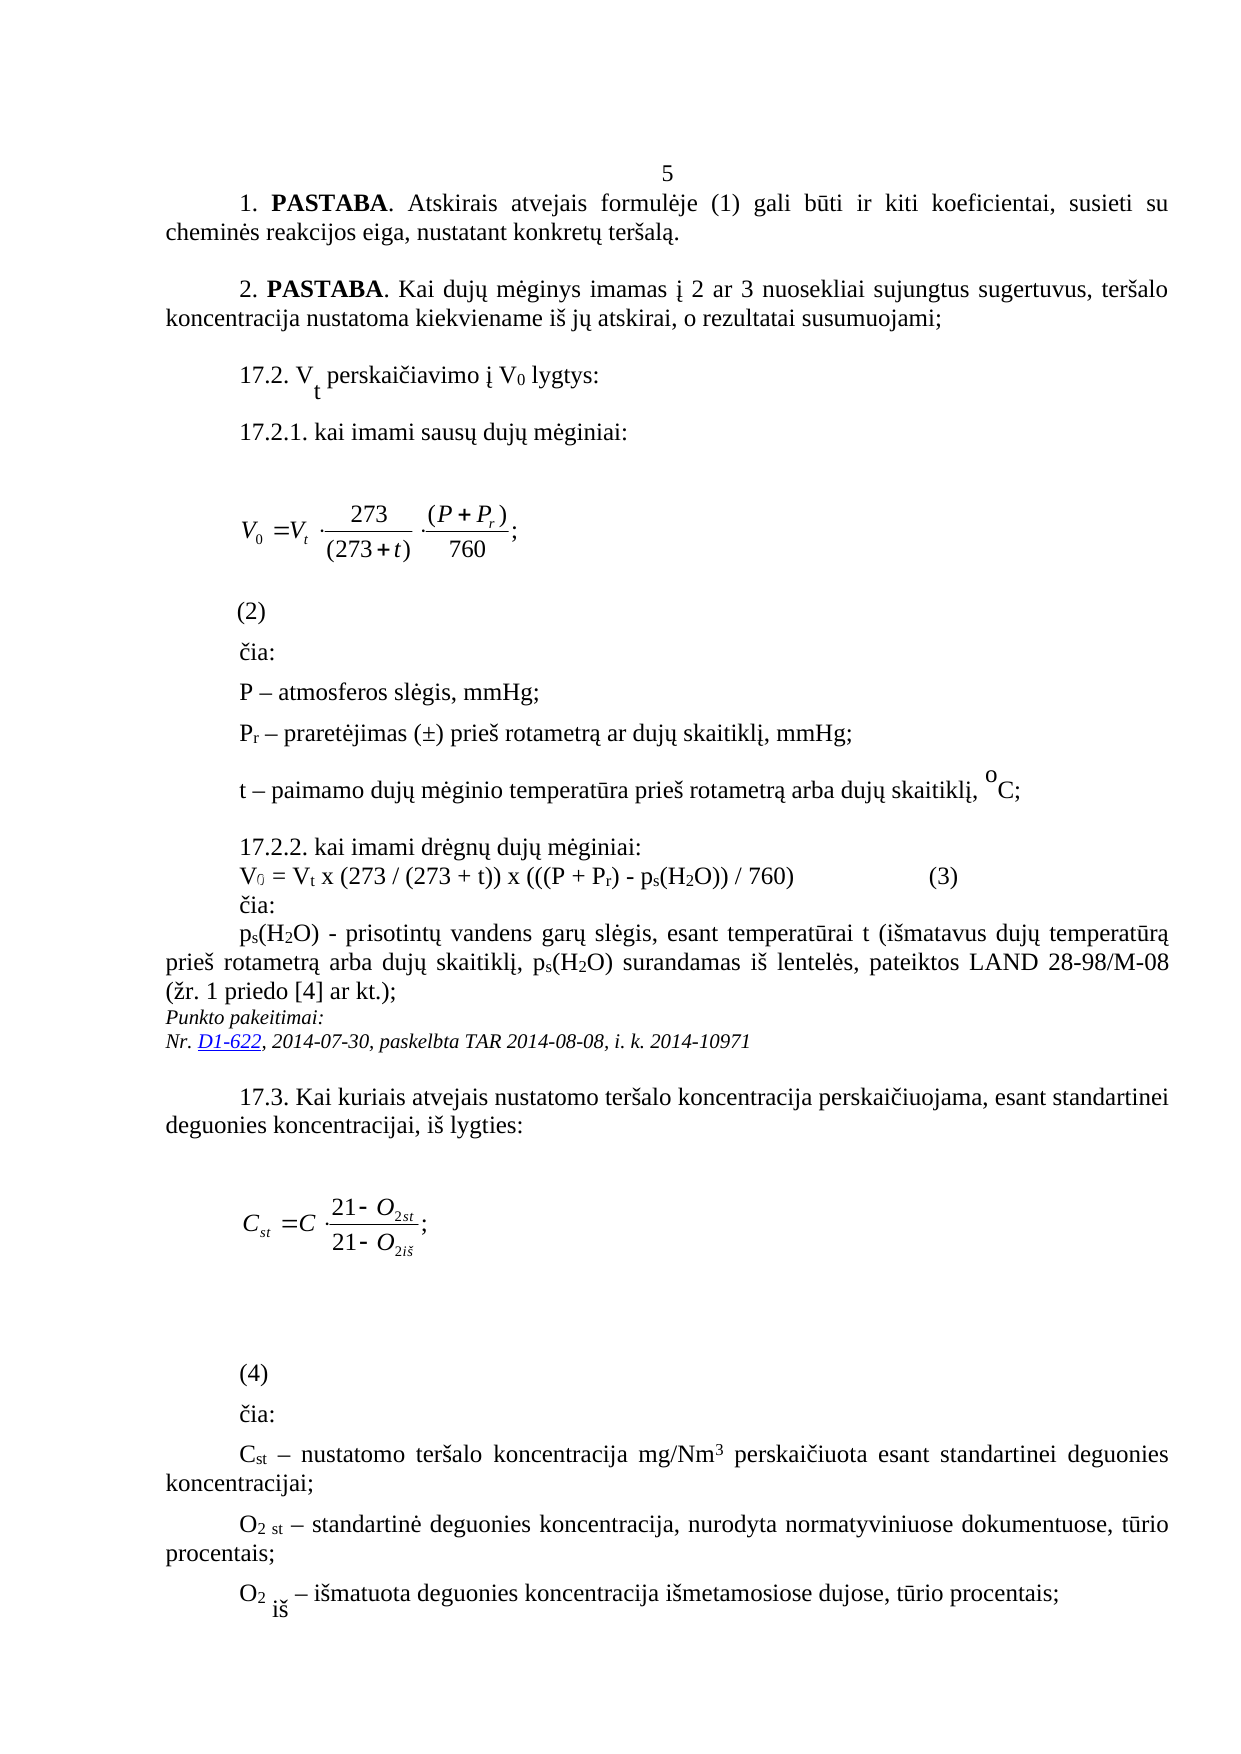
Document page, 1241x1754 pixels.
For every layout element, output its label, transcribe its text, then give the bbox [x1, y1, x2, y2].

text (4) [165, 1358, 1169, 1387]
text Cst – nustatomo teršalo koncentracija mg/Nm3 perskaičiuota esant standartinei deguonies koncentracijai; [165, 1439, 1169, 1497]
text O2 st – standartinė deguonies koncentracija, nurodyta normatyviniuose dokumentuose, tūrio procentais; [165, 1509, 1169, 1566]
text čia: [165, 637, 1169, 666]
text Punkto pakeitimai: [165, 1005, 1169, 1029]
text 17.2. Vt perskaičiavimo į V0 lygtys: [165, 361, 1169, 405]
text čia: [165, 1399, 1169, 1427]
text (2) [165, 596, 1169, 625]
text P – atmosferos slėgis, mmHg; [165, 677, 1169, 706]
text 1. PASTABA. Atskirais atvejais formulėje (1) gali būti ir kiti koeficientai, susieti su cheminės reakcijos eiga, nustatant konkretų teršalą. [165, 188, 1169, 246]
text Pr – praretėjimas (±) prieš rotametrą ar dujų skaitiklį, mmHg; [165, 718, 1169, 747]
text O2 iš – išmatuota deguonies koncentracija išmetamosiose dujose, tūrio procentais; [165, 1578, 1169, 1623]
text 2. PASTABA. Kai dujų mėginys imamas į 2 ar 3 nuosekliai sujungtus sugertuvus, teršalo koncentracija nustatoma kiekviename iš jų atskirai, o rezultatai susumuojami; [165, 274, 1169, 332]
text čia: [165, 890, 1169, 918]
text 17.2.2. kai imami drėgnų dujų mėginiai: [165, 832, 1169, 861]
text Nr. D1-622, 2014-07-30, paskelbta TAR 2014-08-08, i. k. 2014-10971 [165, 1029, 1169, 1053]
text 17.2.1. kai imami sausų dujų mėginiai: [165, 417, 1169, 446]
text 17.3. Kai kuriais atvejais nustatomo teršalo koncentracija perskaičiuojama, esant standartinei deguonies koncentracijai, iš lygties: [165, 1082, 1169, 1139]
text V0 = Vt x (273 / (273 + t)) x (((P + Pr) - ps(H2O)) / 760) (3) [165, 861, 1169, 890]
text ps(H2O) - prisotintų vandens garų slėgis, esant temperatūrai t (išmatavus dujų temperatūrą prieš rotametrą arba dujų skaitiklį, ps(H2O) surandamas iš lentelės, pateiktos LAND 28-98/M-08 (žr. 1 priedo [4] ar kt.); [165, 918, 1169, 1005]
text t – paimamo dujų mėginio temperatūra prieš rotametrą arba dujų skaitiklį, oC; [165, 759, 1169, 803]
